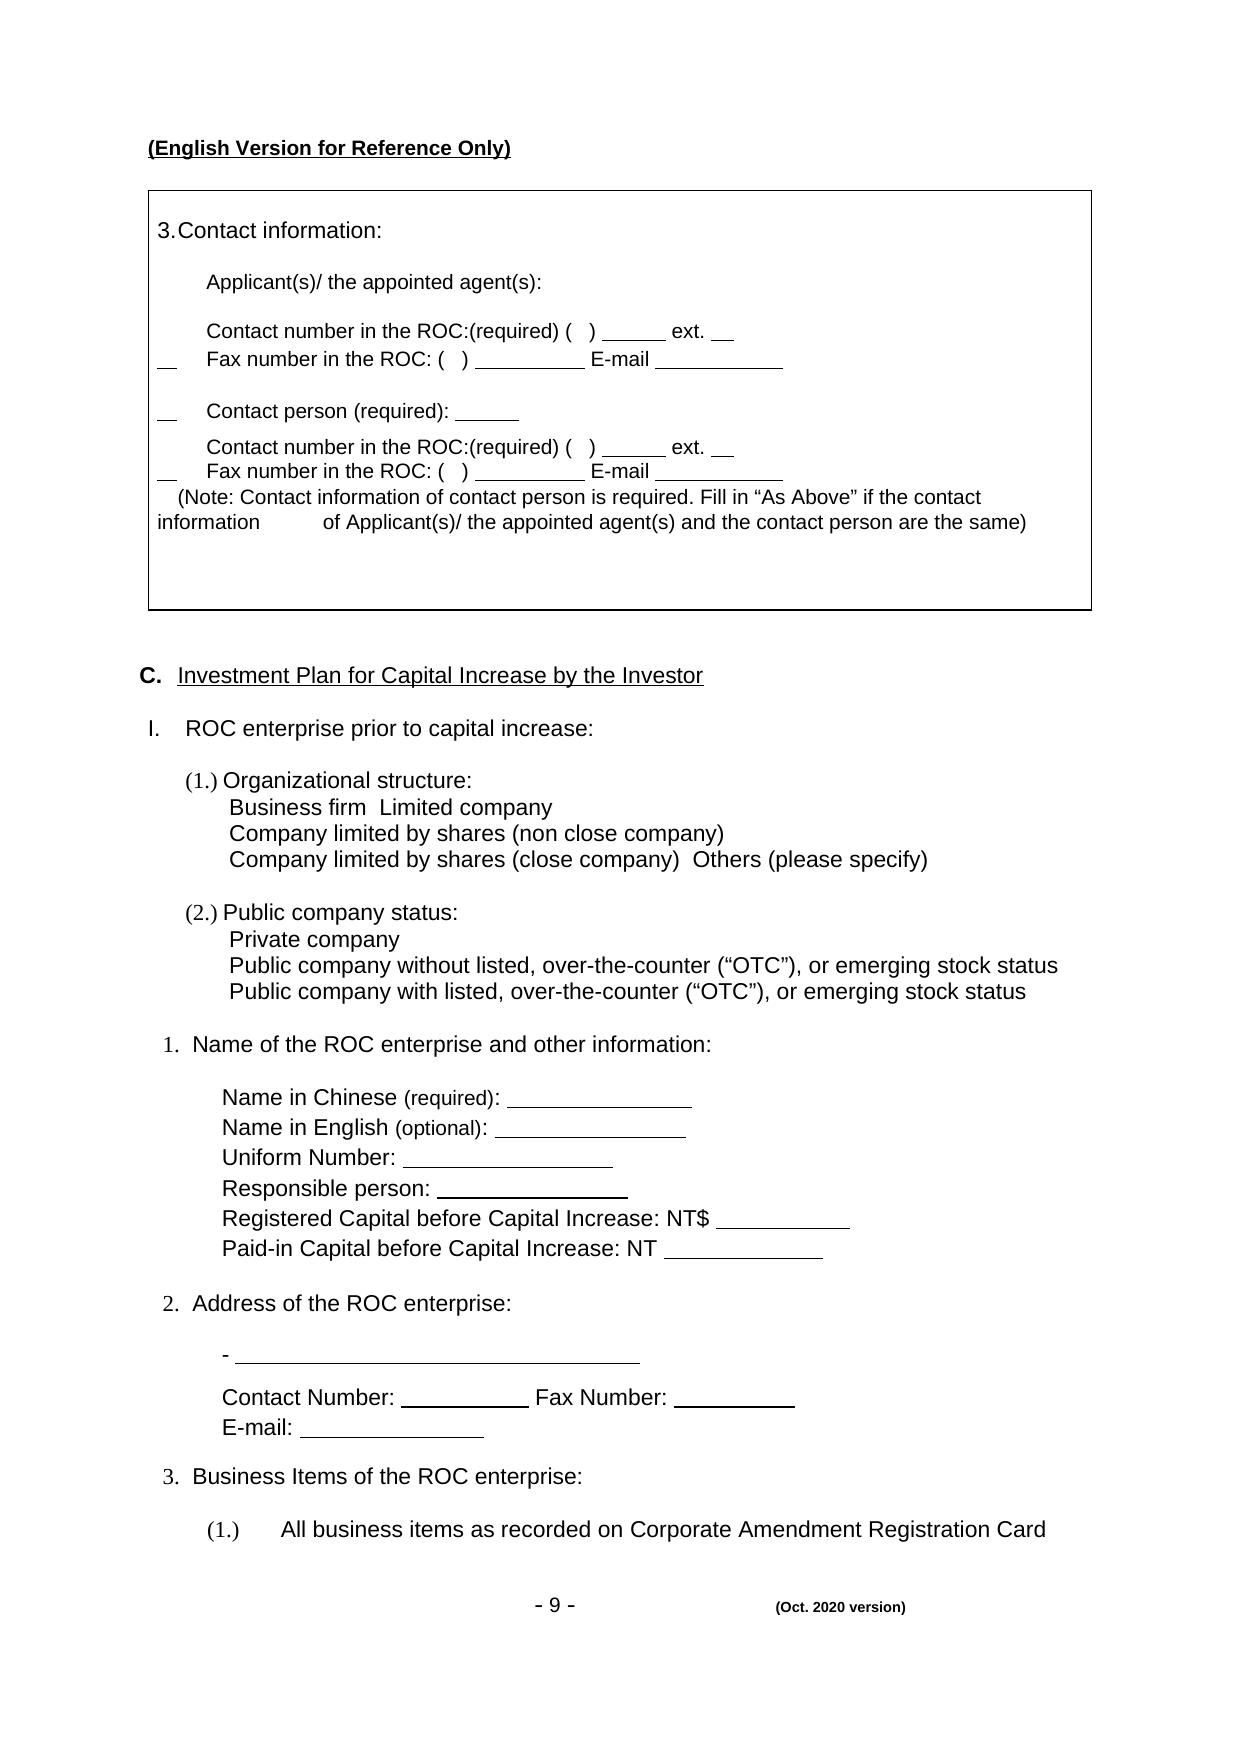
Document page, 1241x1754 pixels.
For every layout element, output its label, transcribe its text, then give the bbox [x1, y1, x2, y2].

list Public company status: [185, 899, 1092, 926]
text Registered Capital before Capital Increase: NT$ [222, 1205, 1092, 1231]
text Contact Number: Fax Number: [222, 1384, 1092, 1410]
text Fax number in the ROC: ( ) E-mail [149, 344, 1091, 371]
list Address of the ROC enterprise: [162, 1290, 1092, 1317]
text Applicant(s)/ the appointed agent(s): [149, 265, 1091, 294]
text (Note: Contact information of contact person is required. Fill in “As Above” if the contact information of Applicant(s)/ the appointed agent(s) and the contact person are the same) [149, 480, 1091, 533]
text Name in Chinese (required): [222, 1084, 1092, 1110]
text Private company [223, 926, 1092, 952]
list Name of the ROC enterprise and other information: [162, 1031, 1092, 1057]
text Uniform Number: [222, 1144, 1092, 1171]
list Investment Plan for Capital Increase by the Investor [139, 662, 1092, 688]
text - [222, 1341, 1092, 1367]
text Business firm Limited company [223, 794, 1092, 820]
text Contact number in the ROC:(required) ( ) ext. [149, 432, 1091, 456]
text Contact person (required): [149, 396, 1091, 423]
text Public company without listed, over-the-counter (“OTC”), or emerging stock status [223, 952, 1092, 978]
text Name in English (optional): [222, 1114, 1092, 1140]
text Company limited by shares (close company) Others (please specify) [223, 846, 1092, 873]
text Contact number in the ROC:(required) ( ) ext. [149, 316, 1091, 343]
text E-mail: [222, 1414, 1092, 1440]
list ROC enterprise prior to capital increase: [148, 714, 1092, 741]
text Paid-in Capital before Capital Increase: NT [222, 1235, 1092, 1261]
text Public company with listed, over-the-counter (“OTC”), or emerging stock status [223, 978, 1092, 1005]
text Fax number in the ROC: ( ) E-mail [149, 456, 1091, 480]
list Organizational structure: [185, 767, 1092, 794]
text Responsible person: [222, 1174, 1092, 1201]
list Contact information: [149, 213, 1091, 243]
list All business items as recorded on Corporate Amendment Registration Card [207, 1516, 1092, 1543]
list Business Items of the ROC enterprise: [162, 1463, 1092, 1490]
text Company limited by shares (non close company) [223, 820, 1092, 846]
